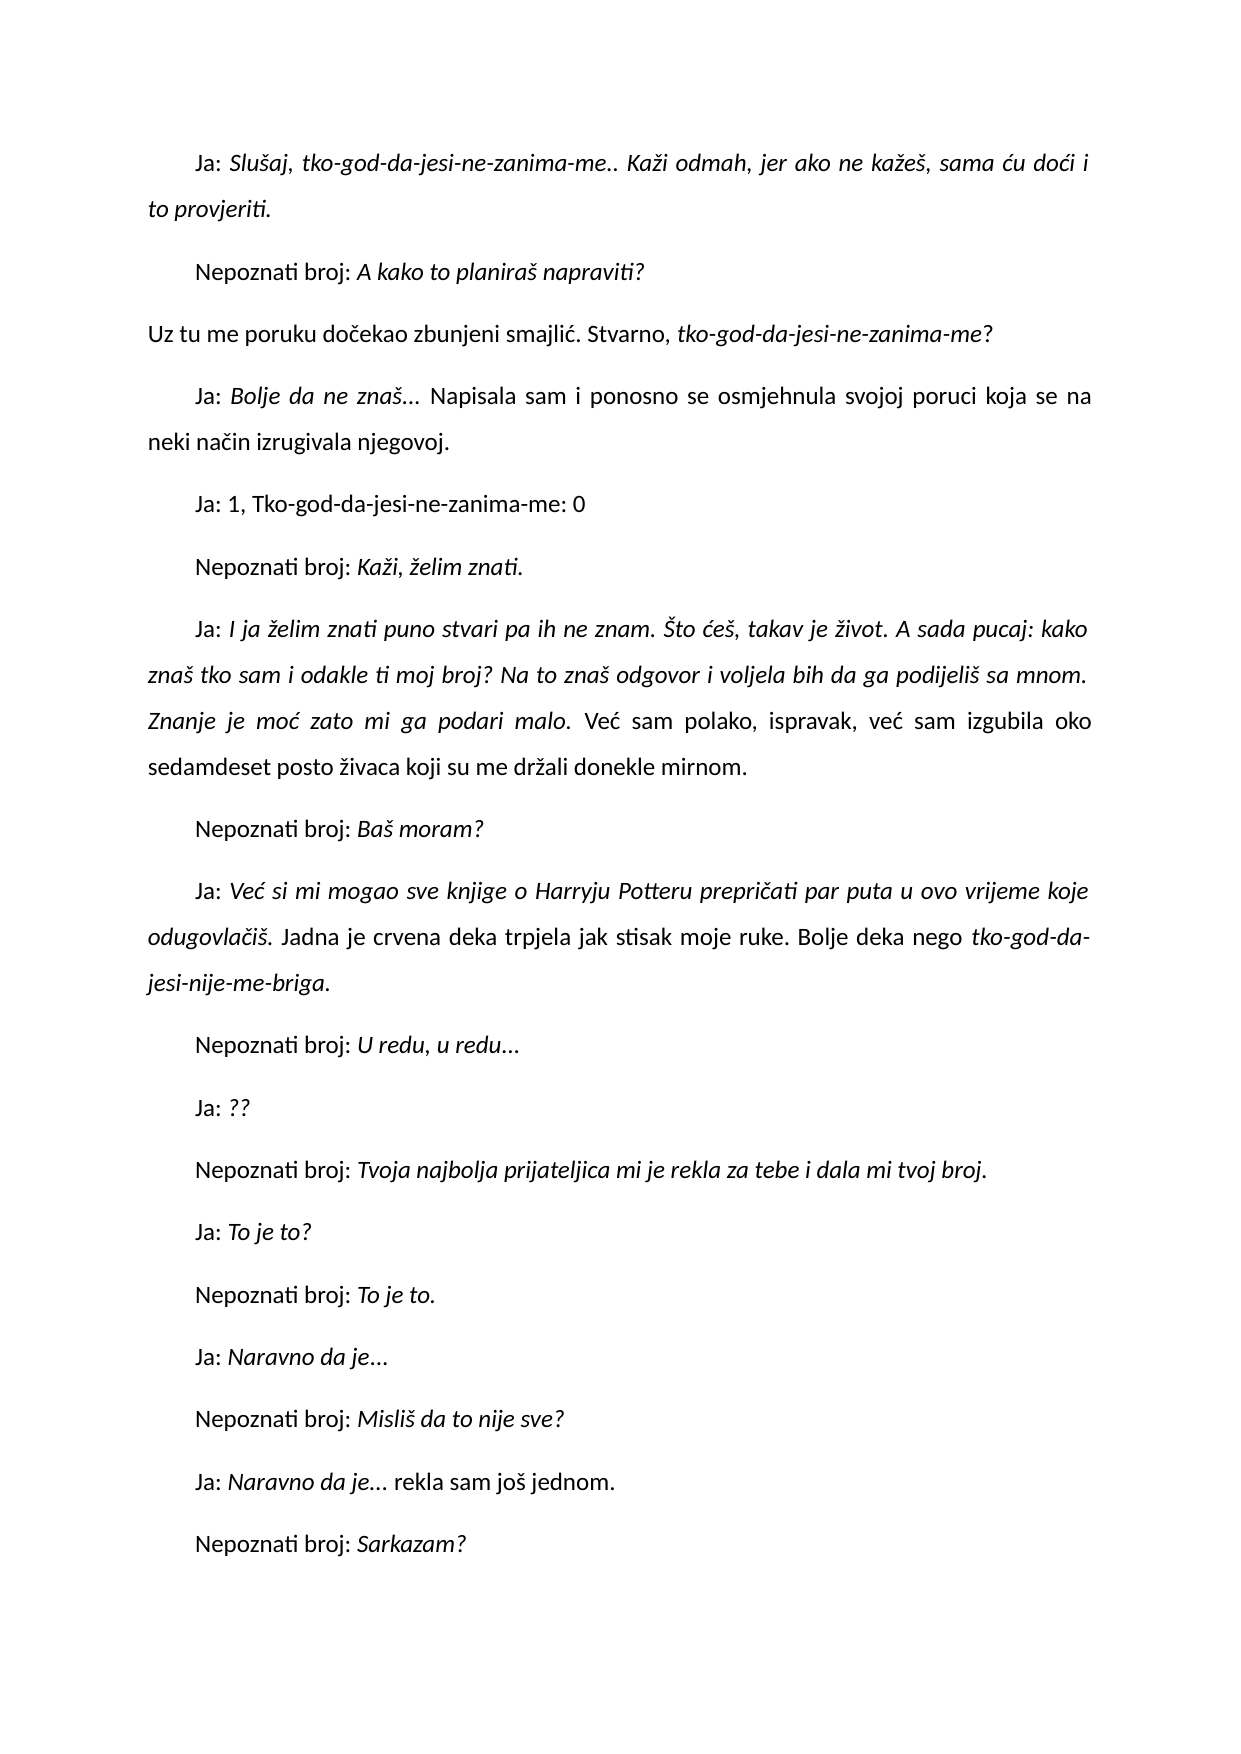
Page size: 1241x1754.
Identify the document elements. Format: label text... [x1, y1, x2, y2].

text Ja: 1, Tko-god-da-jesi-ne-zanima-me: 0 [148, 489, 1093, 519]
text Nepoznati broj: A kako to planiraš napraviti? [148, 256, 1093, 286]
text Ja: I ja želim znati puno stvari pa ih ne znam. Što ćeš, takav je život. A sada pucaj: kako znaš tko sam i odakle ti moj broj? Na to znaš odgovor i voljela bih da ga podijeliš sa mnom. Znanje je moć zato mi ga podari malo. Već sam polako, ispravak, već sam izgubila oko sedamdeset posto živaca koji su me držali donekle mirnom. [148, 613, 1093, 781]
text Ja: Bolje da ne znaš... Napisala sam i ponosno se osmjehnula svojoj poruci koja se na neki način izrugivala njegovoj. [148, 381, 1093, 457]
text Nepoznati broj: Kaži, želim znati. [148, 551, 1093, 582]
text Nepoznati broj: To je to. [148, 1279, 1093, 1309]
text Ja: Naravno da je... [148, 1341, 1093, 1372]
text Ja: ?? [148, 1092, 1093, 1122]
text Ja: Već si mi mogao sve knjige o Harryju Potteru prepričati par puta u ovo vrijeme koje odugovlačiš. Jadna je crvena deka trpjela jak stisak moje ruke. Bolje deka nego tko-god-da-jesi-nije-me-briga. [148, 875, 1093, 997]
text Nepoznati broj: Tvoja najbolja prijateljica mi je rekla za tebe i dala mi tvoj broj. [148, 1154, 1093, 1184]
text Uz tu me poruku dočekao zbunjeni smajlić. Stvarno, tko-god-da-jesi-ne-zanima-me? [148, 318, 1093, 349]
text Ja: Slušaj, tko-god-da-jesi-ne-zanima-me.. Kaži odmah, jer ako ne kažeš, sama ću doći i to provjeriti. [148, 148, 1093, 224]
text Nepoznati broj: U redu, u redu... [148, 1029, 1093, 1060]
text Nepoznati broj: Baš moram? [148, 813, 1093, 843]
text Nepoznati broj: Misliš da to nije sve? [148, 1404, 1093, 1434]
text Ja: Naravno da je... rekla sam još jednom. [148, 1466, 1093, 1497]
text Ja: To je to? [148, 1216, 1093, 1247]
text Nepoznati broj: Sarkazam? [148, 1528, 1093, 1559]
